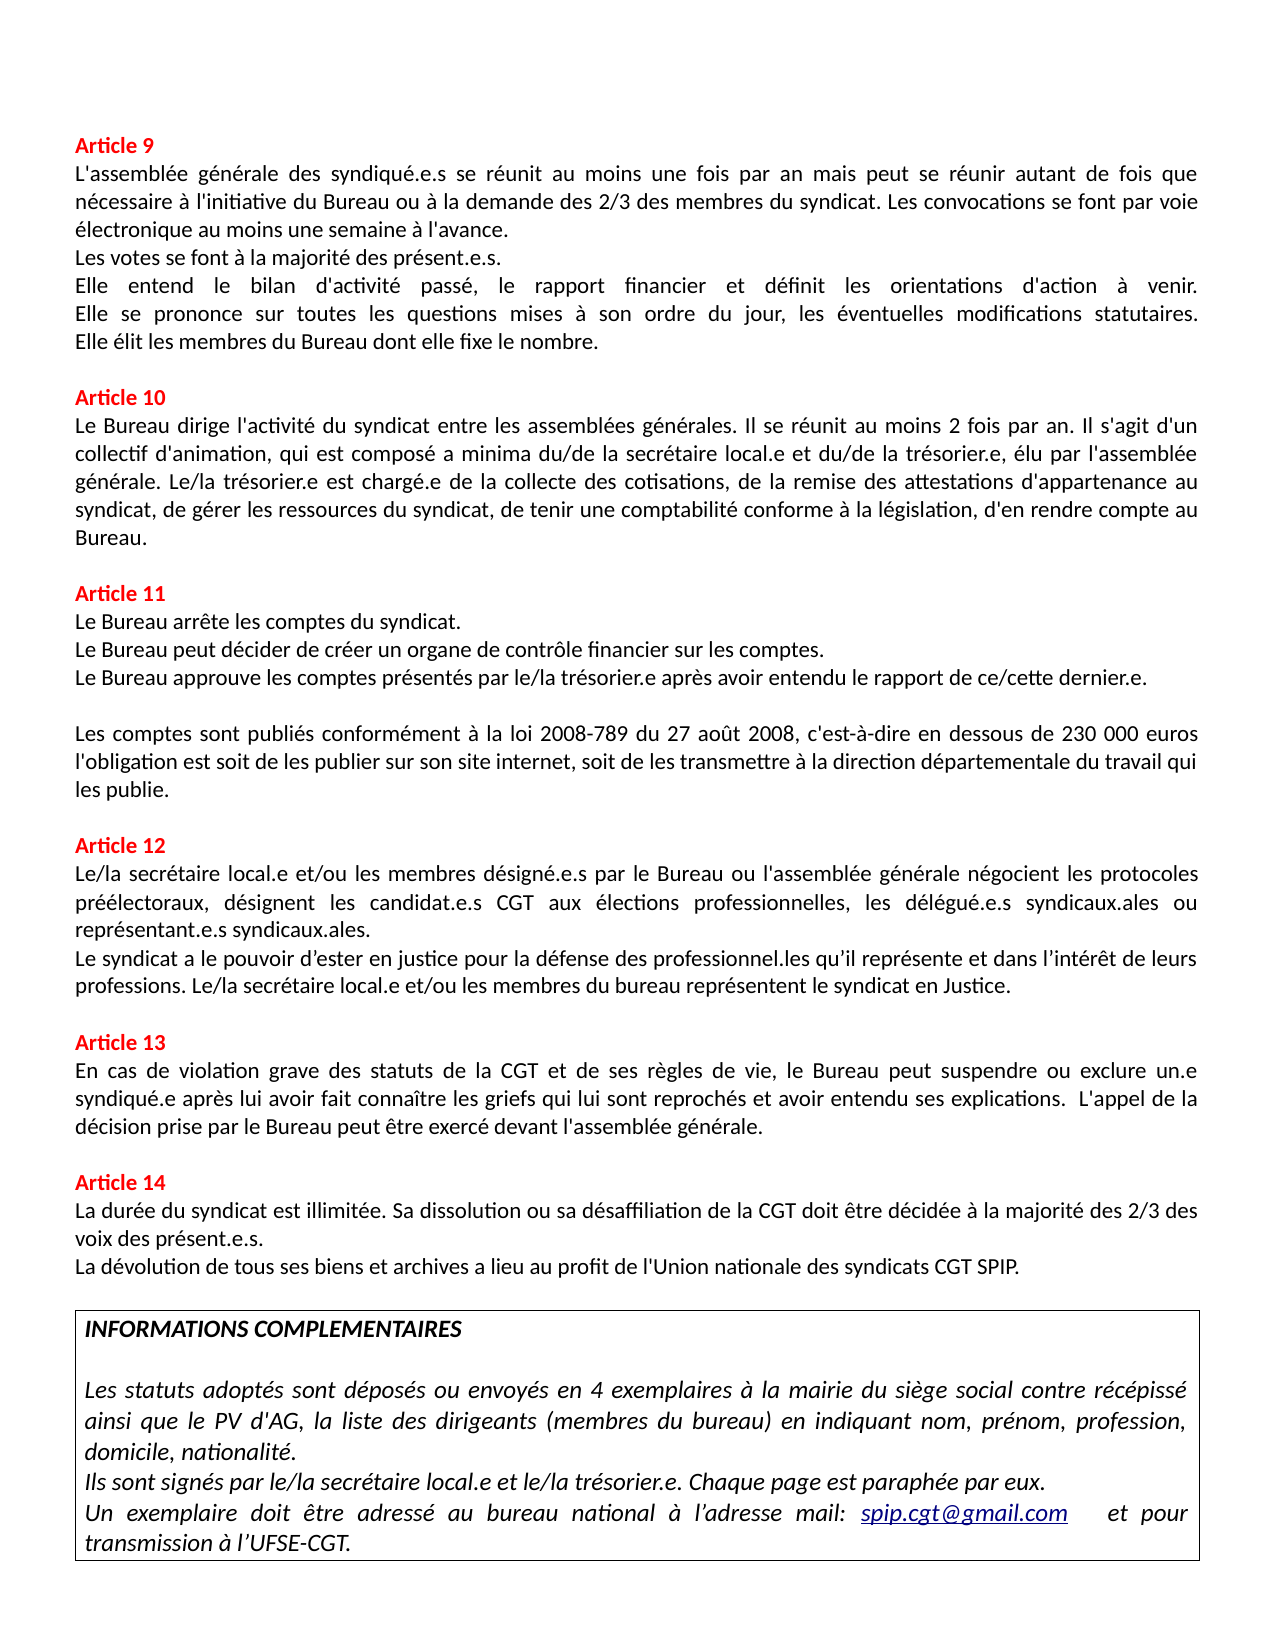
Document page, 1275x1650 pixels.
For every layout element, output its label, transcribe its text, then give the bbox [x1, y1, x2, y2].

text INFORMATIONS COMPLEMENTAIRES [76, 1311, 1199, 1344]
text Les votes se font à la majorité des présent.e.s. [75, 243, 1200, 271]
text Le Bureau peut décider de créer un organe de contrôle financier sur les comptes. [75, 635, 1200, 663]
text Article 13 [75, 1028, 1200, 1056]
text Le Bureau approuve les comptes présentés par le/la trésorier.e après avoir entendu le rapport de ce/cette dernier.e. [75, 663, 1200, 691]
text Le syndicat a le pouvoir d’ester en justice pour la défense des professionnel.les qu’il représente et dans l’intérêt de leurs professions. Le/la secrétaire local.e et/ou les membres du bureau représentent le syndicat en Justice. [75, 944, 1200, 1000]
text L'assemblée générale des syndiqué.e.s se réunit au moins une fois par an mais peut se réunir autant de fois que nécessaire à l'initiative du Bureau ou à la demande des 2/3 des membres du syndicat. Les convocations se font par voie électronique au moins une semaine à l'avance. [75, 159, 1200, 243]
text Les statuts adoptés sont déposés ou envoyés en 4 exemplaires à la mairie du siège social contre récépissé ainsi que le PV d'AG, la liste des dirigeants (membres du bureau) en indiquant nom, prénom, profession, domicile, nationalité. [76, 1371, 1199, 1463]
text Article 9 [75, 131, 1200, 159]
text Le Bureau dirige l'activité du syndicat entre les assemblées générales. Il se réunit au moins 2 fois par an. Il s'agit d'un collectif d'animation, qui est composé a minima du/de la secrétaire local.e et du/de la trésorier.e, élu par l'assemblée générale. Le/la trésorier.e est chargé.e de la collecte des cotisations, de la remise des attestations d'appartenance au syndicat, de gérer les ressources du syndicat, de tenir une comptabilité conforme à la législation, d'en rendre compte au Bureau. [75, 411, 1200, 551]
text Les comptes sont publiés conformément à la loi 2008-789 du 27 août 2008, c'est-à-dire en dessous de 230 000 euros l'obligation est soit de les publier sur son site internet, soit de les transmettre à la direction départementale du travail qui les publie. [75, 719, 1200, 803]
text Un exemplaire doit être adressé au bureau national à l’adresse mail: spip.cgt@gmail.com et pour transmission à l’UFSE-CGT. [76, 1493, 1199, 1560]
text La dévolution de tous ses biens et archives a lieu au profit de l'Union nationale des syndicats CGT SPIP. [75, 1252, 1200, 1280]
text Ils sont signés par le/la secrétaire local.e et le/la trésorier.e. Chaque page est paraphée par eux. [76, 1463, 1199, 1493]
text Article 14 [75, 1168, 1200, 1196]
text Elle entend le bilan d'activité passé, le rapport financier et définit les orientations d'action à venir. Elle se prononce sur toutes les questions mises à son ordre du jour, les éventuelles modifications statutaires. Elle élit les membres du Bureau dont elle fixe le nombre. [75, 271, 1200, 355]
text Article 12 [75, 832, 1200, 859]
text La durée du syndicat est illimitée. Sa dissolution ou sa désaffiliation de la CGT doit être décidée à la majorité des 2/3 des voix des présent.e.s. [75, 1196, 1200, 1252]
text Le/la secrétaire local.e et/ou les membres désigné.e.s par le Bureau ou l'assemblée générale négocient les protocoles préélectoraux, désignent les candidat.e.s CGT aux élections professionnelles, les délégué.e.s syndicaux.ales ou représentant.e.s syndicaux.ales. [75, 859, 1200, 944]
text Le Bureau arrête les comptes du syndicat. [75, 607, 1200, 635]
text En cas de violation grave des statuts de la CGT et de ses règles de vie, le Bureau peut suspendre ou exclure un.e syndiqué.e après lui avoir fait connaître les griefs qui lui sont reprochés et avoir entendu ses explications. L'appel de la décision prise par le Bureau peut être exercé devant l'assemblée générale. [75, 1056, 1200, 1140]
text Article 10 [75, 383, 1200, 411]
text Article 11 [75, 579, 1200, 607]
